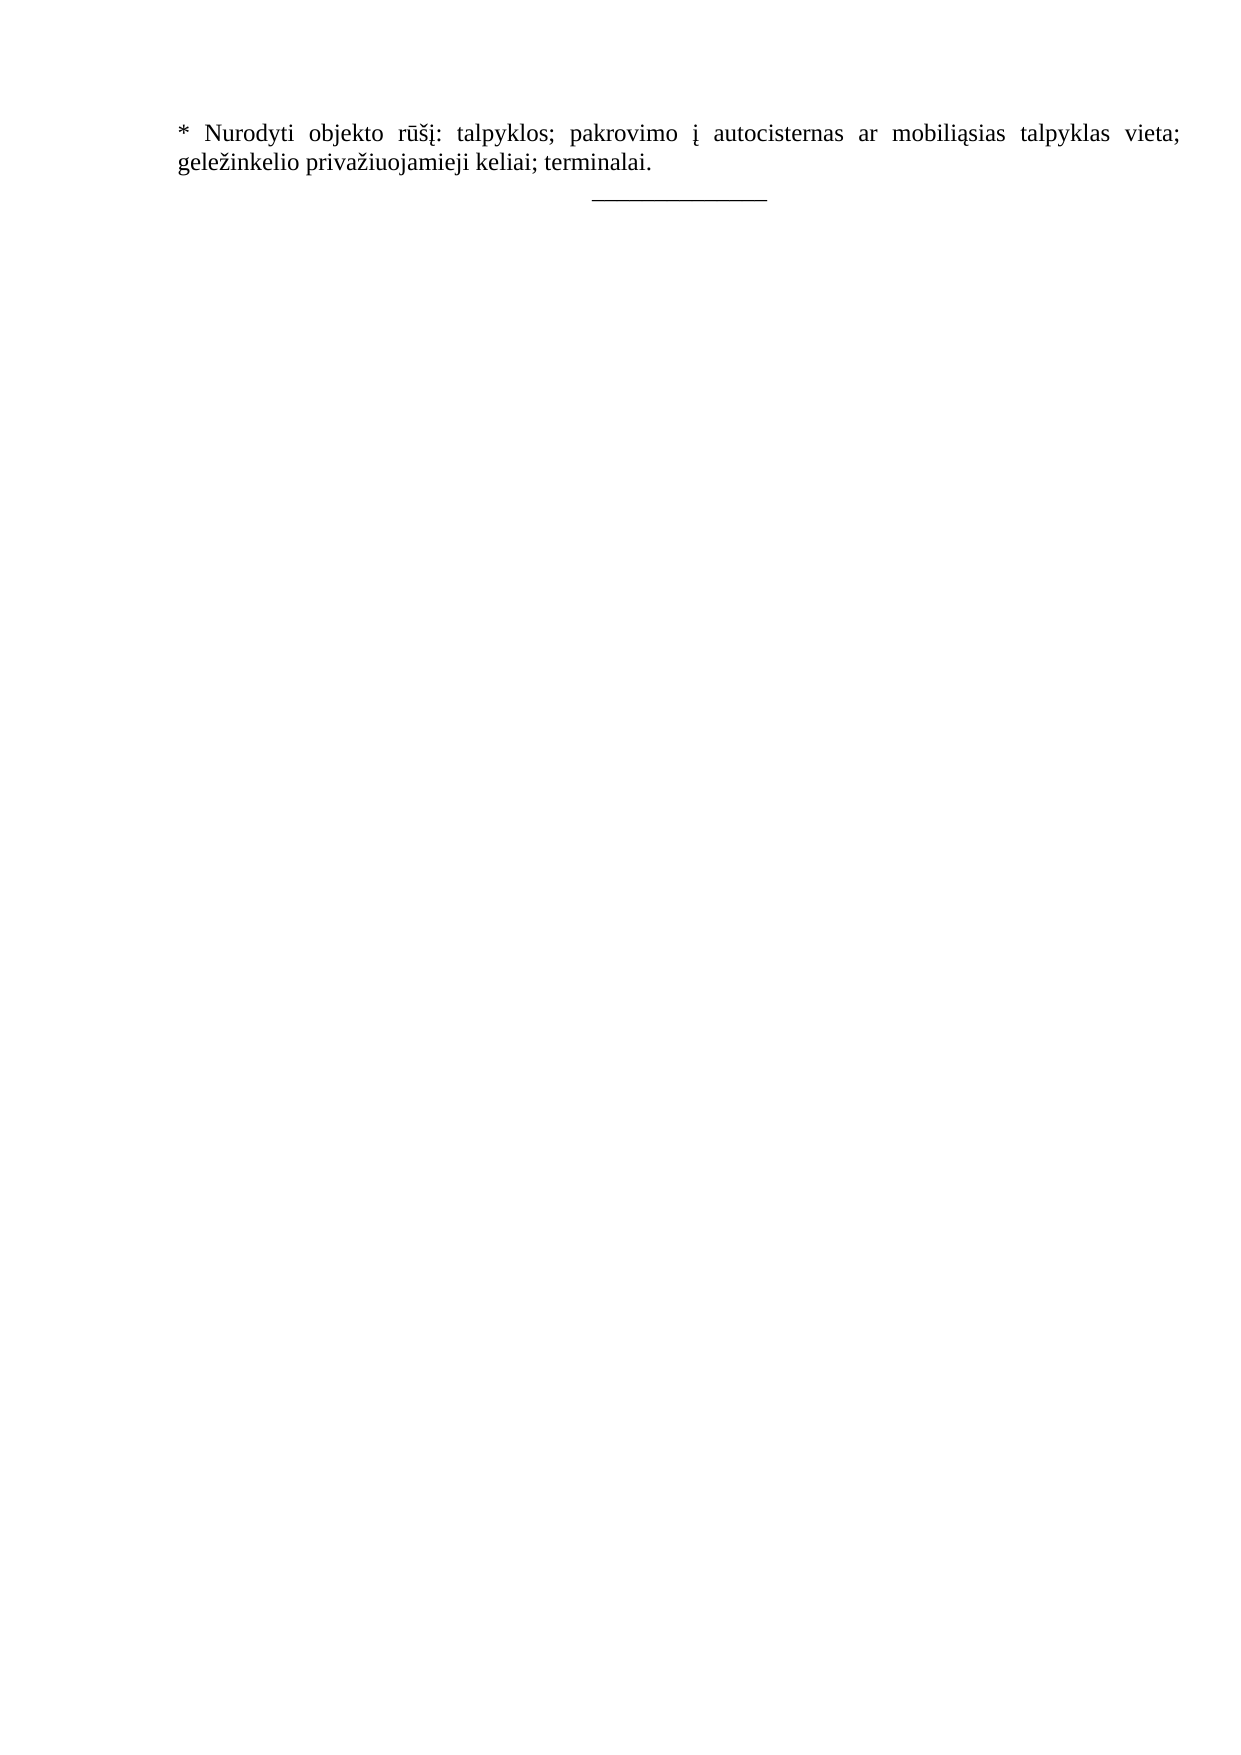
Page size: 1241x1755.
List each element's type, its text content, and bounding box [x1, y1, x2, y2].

text ______________ [177, 176, 1181, 204]
text * Nurodyti objekto rūšį: talpyklos; pakrovimo į autocisternas ar mobiliąsias talpyklas vieta; geležinkelio privažiuojamieji keliai; terminalai. [177, 118, 1181, 176]
